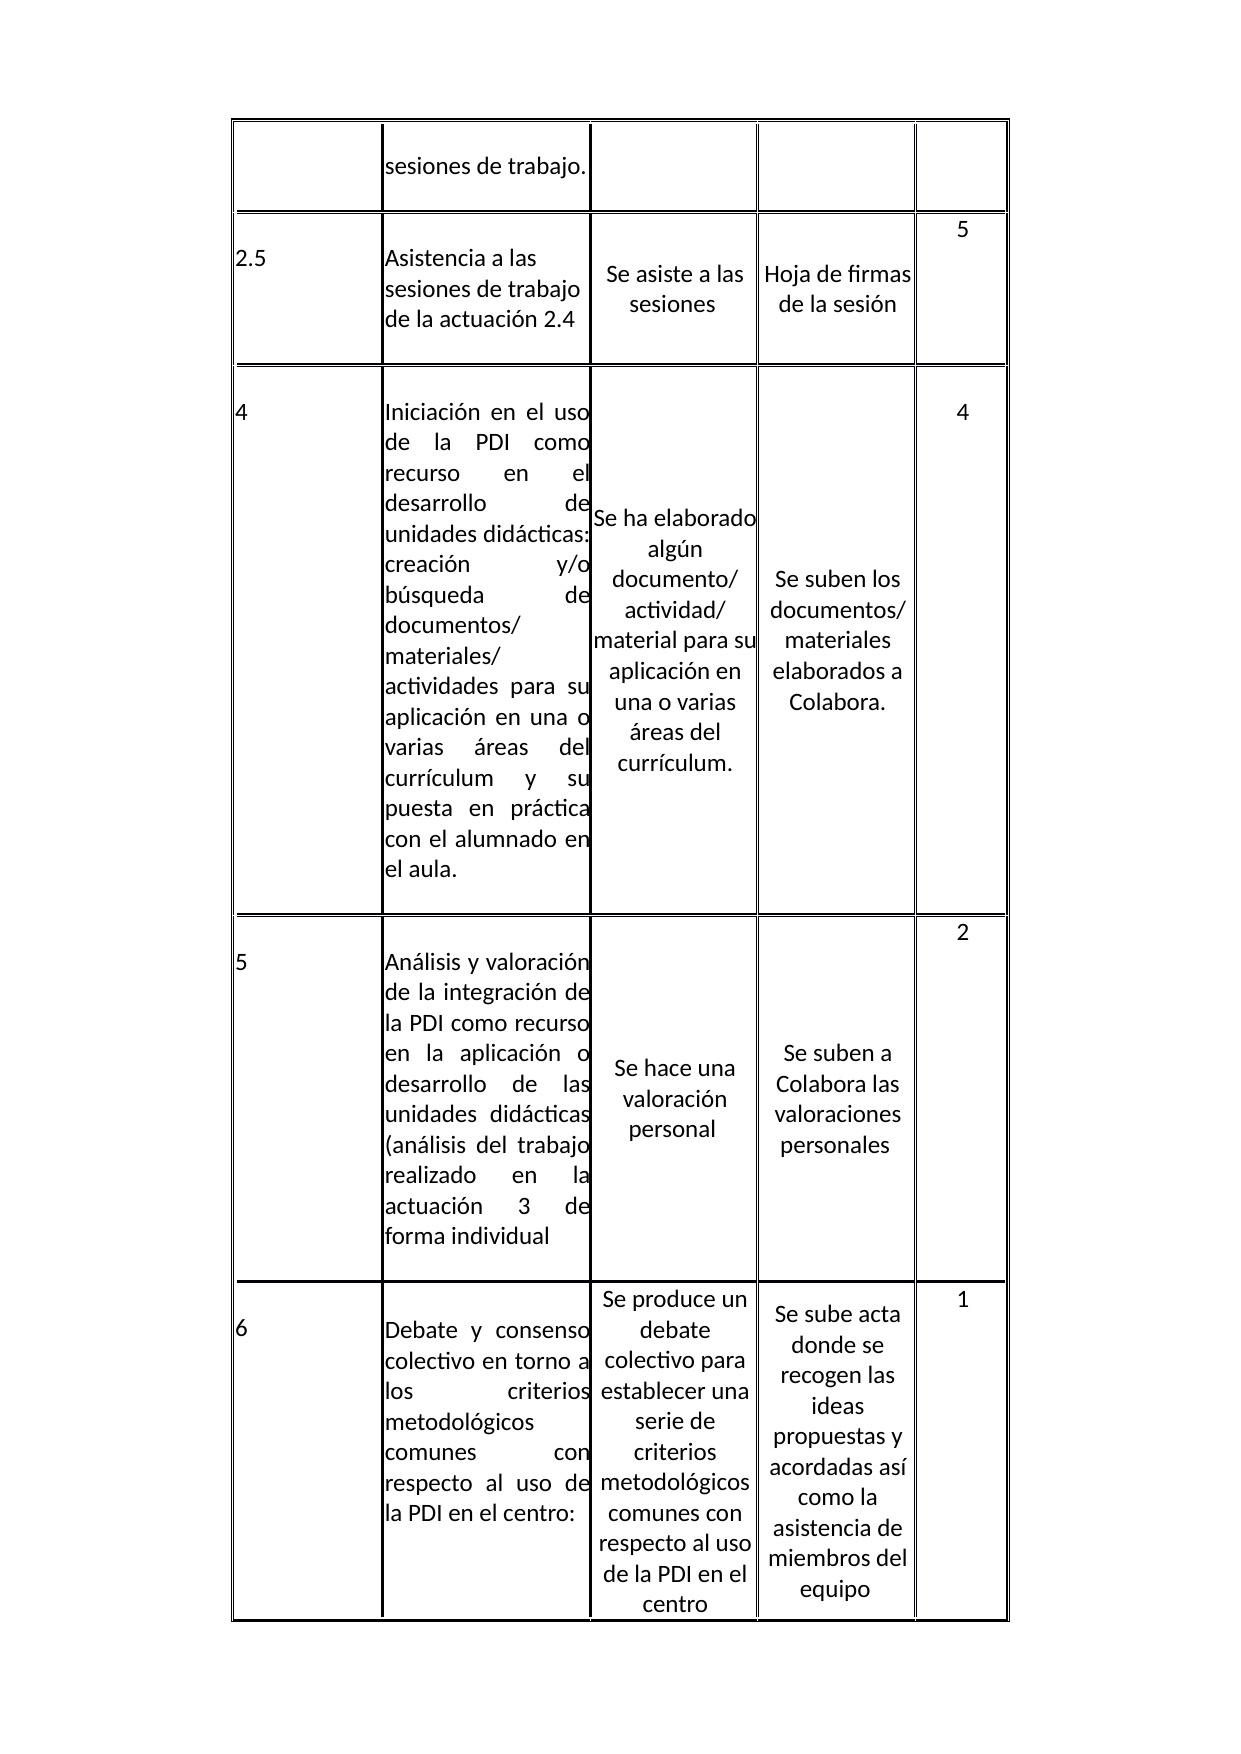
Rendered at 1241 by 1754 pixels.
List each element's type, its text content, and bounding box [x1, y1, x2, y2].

table_cell 5 [234, 913, 381, 1280]
table_cell Se produce un debate colectivo para establecer una serie de criterios metodológicos comunes con respecto al uso de la PDI en el centro [590, 1283, 757, 1619]
table_cell Se asiste a las sesiones [592, 214, 756, 363]
table_cell [758, 122, 916, 210]
table_cell Se suben los documentos/ materiales elaborados a Colabora. [759, 367, 914, 913]
table_cell Se hace una valoración personal [592, 917, 756, 1280]
table_cell 4 [917, 363, 1007, 913]
table_cell Debate y consenso colectivo en torno a los criterios metodológicos comunes con respecto al uso de la PDI en el centro: [382, 1283, 590, 1619]
table_cell 5 [917, 210, 1007, 363]
table_cell 2 [917, 913, 1007, 1280]
table_cell 4 [234, 363, 381, 913]
table_cell Iniciación en el uso de la PDI como recurso en el desarrollo de unidades didácticas: creación y/o búsqueda de documentos/ materiales/ actividades para su aplicación en una o varias áreas del currículum y su puesta en práctica con el alumnado en el aula. [384, 367, 589, 913]
table_cell Asistencia a las sesiones de trabajo de la actuación 2.4 [384, 214, 589, 363]
table_cell Se suben a Colabora las valoraciones personales [759, 917, 914, 1280]
table_cell 6 [234, 1280, 382, 1619]
table_cell [590, 122, 757, 210]
table_cell Se ha elaborado algún documento/ actividad/ material para su aplicación en una o varias áreas del currículum. [592, 367, 756, 913]
table_cell Se sube acta donde se recogen las ideas propuestas y acordadas así como la asistencia de miembros del equipo [758, 1283, 916, 1619]
table_cell 2.5 [234, 210, 381, 363]
table_cell Hoja de firmas de la sesión [759, 214, 914, 363]
table_cell [916, 122, 1006, 210]
table_cell 1 [916, 1280, 1006, 1619]
table_cell [234, 122, 382, 210]
table_cell Análisis y valoración de la integración de la PDI como recurso en la aplicación o desarrollo de las unidades didácticas (análisis del trabajo realizado en la actuación 3 de forma individual [384, 917, 589, 1280]
table_cell sesiones de trabajo. [382, 122, 590, 210]
